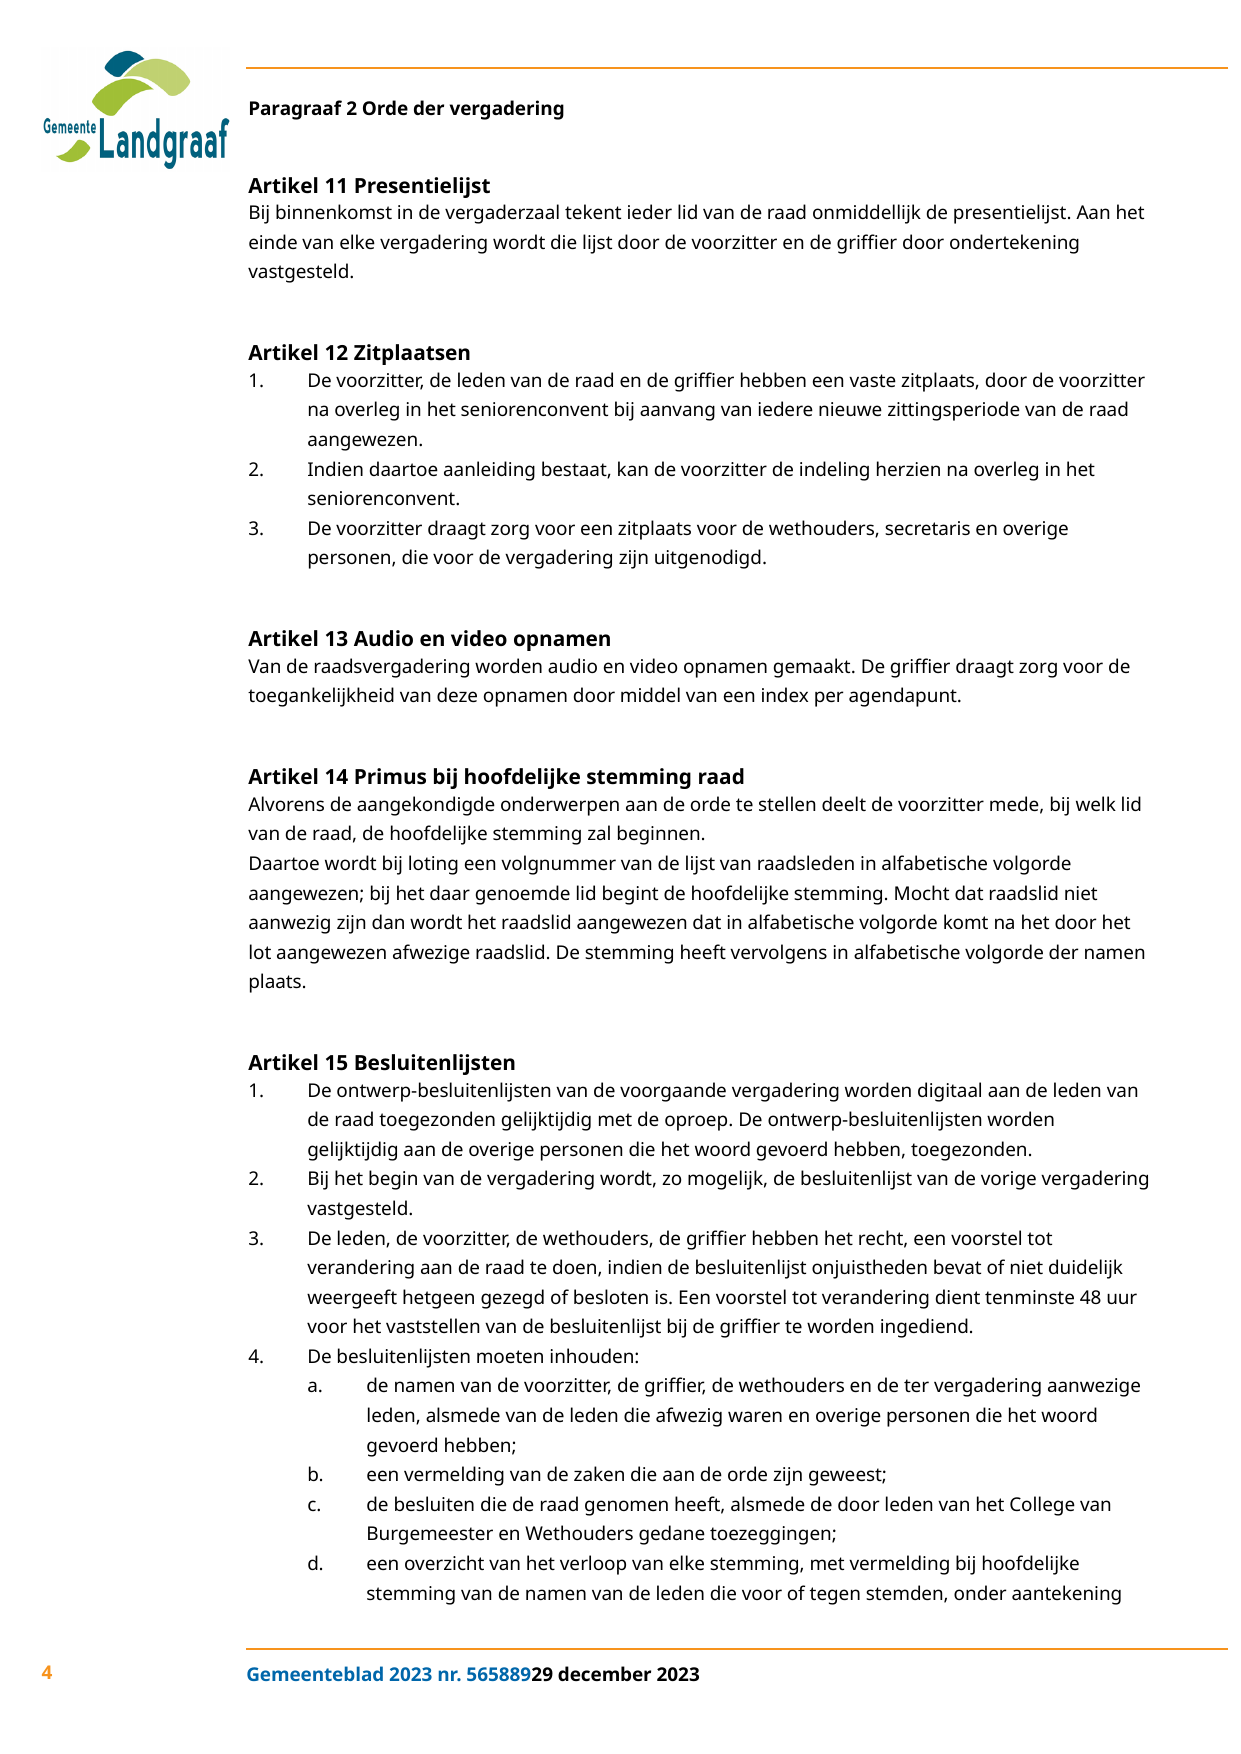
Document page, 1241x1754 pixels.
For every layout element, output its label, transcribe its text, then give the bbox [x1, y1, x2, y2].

list een vermelding van de zaken die aan de orde zijn geweest; [307, 1461, 1152, 1487]
text Van de raadsvergadering worden audio en video opnamen gemaakt. De griffier draagt zorg voor de toegankelijkheid van deze opnamen door middel van een index per agendapunt. [248, 653, 1152, 708]
text Bij binnenkomst in de vergaderzaal tekent ieder lid van de raad onmiddellijk de presentielijst. Aan het einde van elke vergadering wordt die lijst door de voorzitter en de griffier door ondertekening vastgesteld. [248, 199, 1152, 284]
list De voorzitter, de leden van de raad en de griffier hebben een vaste zitplaats, door de voorzitter na overleg in het seniorenconvent bij aanvang van iedere nieuwe zittingsperiode van de raad aangewezen. [248, 367, 1152, 452]
list De ontwerp-besluitenlijsten van de voorgaande vergadering worden digitaal aan de leden van de raad toegezonden gelijktijdig met de oproep. De ontwerp-besluitenlijsten worden gelijktijdig aan de overige personen die het woord gevoerd hebben, toegezonden. [248, 1077, 1152, 1162]
text Artikel 15 Besluitenlijsten [248, 1048, 1152, 1077]
list een overzicht van het verloop van elke stemming, met vermelding bij hoofdelijke stemming van de namen van de leden die voor of tegen stemden, onder aantekening [307, 1550, 1152, 1606]
list de namen van de voorzitter, de griffier, de wethouders en de ter vergadering aanwezige leden, alsmede van de leden die afwezig waren en overige personen die het woord gevoerd hebben; [307, 1373, 1152, 1458]
text Artikel 12 Zitplaatsen [248, 338, 1152, 367]
text Artikel 13 Audio en video opnamen [248, 624, 1152, 653]
list De voorzitter draagt zorg voor een zitplaats voor de wethouders, secretaris en overige personen, die voor de vergadering zijn uitgenodigd. [248, 515, 1152, 570]
list Bij het begin van de vergadering wordt, zo mogelijk, de besluitenlijst van de vorige vergadering vastgesteld. [248, 1166, 1152, 1221]
list De leden, de voorzitter, de wethouders, de griffier hebben het recht, een voorstel tot verandering aan de raad te doen, indien de besluitenlijst onjuistheden bevat of niet duidelijk weergeeft hetgeen gezegd of besloten is. Een voorstel tot verandering dient tenminste 48 uur voor het vaststellen van de besluitenlijst bij de griffier te worden ingediend. [248, 1225, 1152, 1339]
text Daartoe wordt bij loting een volgnummer van de lijst van raadsleden in alfabetische volgorde aangewezen; bij het daar genoemde lid begint de hoofdelijke stemming. Mocht dat raadslid niet aanwezig zijn dan wordt het raadslid aangewezen dat in alfabetische volgorde komt na het door het lot aangewezen afwezige raadslid. De stemming heeft vervolgens in alfabetische volgorde der namen plaats. [248, 850, 1152, 994]
list Indien daartoe aanleiding bestaat, kan de voorzitter de indeling herzien na overleg in het seniorenconvent. [248, 456, 1152, 511]
list de besluiten die de raad genomen heeft, alsmede de door leden van het College van Burgemeester en Wethouders gedane toezeggingen; [307, 1491, 1152, 1546]
text Artikel 11 Presentielijst [248, 171, 1152, 199]
text Alvorens de aangekondigde onderwerpen aan de orde te stellen deelt de voorzitter mede, bij welk lid van de raad, de hoofdelijke stemming zal beginnen. [248, 791, 1152, 846]
text Paragraaf 2 Orde der vergadering [248, 95, 1152, 121]
list De besluitenlijsten moeten inhouden: [248, 1343, 1152, 1369]
text Artikel 14 Primus bij hoofdelijke stemming raad [248, 762, 1152, 791]
picture [41, 47, 231, 172]
